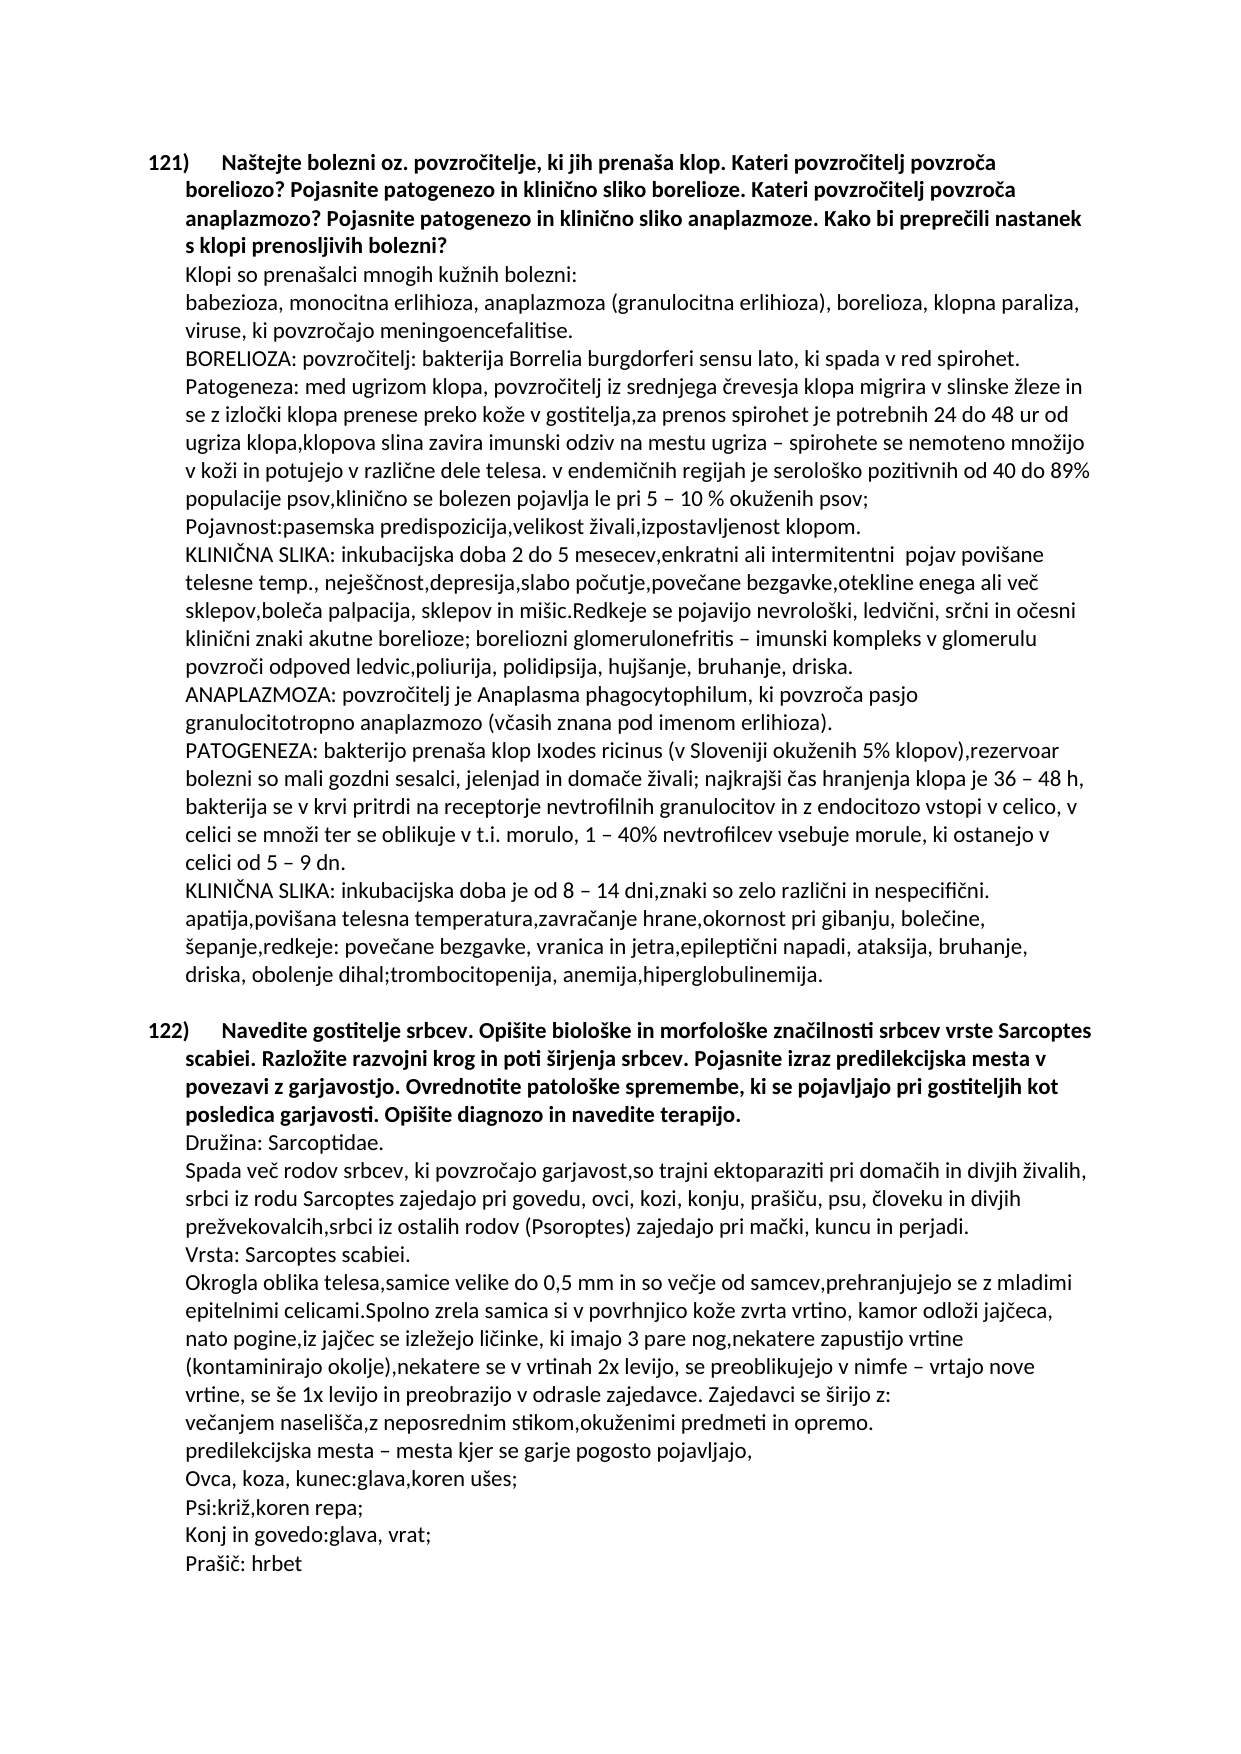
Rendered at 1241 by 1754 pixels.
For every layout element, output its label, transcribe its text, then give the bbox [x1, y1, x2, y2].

text Patogeneza: med ugrizom klopa, povzročitelj iz srednjega črevesja klopa migrira v slinske žleze in se z izločki klopa prenese preko kože v gostitelja,za prenos spirohet je potrebnih 24 do 48 ur od ugriza klopa,klopova slina zavira imunski odziv na mestu ugriza – spirohete se nemoteno množijo v koži in potujejo v različne dele telesa. v endemičnih regijah je serološko pozitivnih od 40 do 89% populacije psov,klinično se bolezen pojavlja le pri 5 – 10 % okuženih psov; [185, 372, 1093, 512]
list Naštejte bolezni oz. povzročitelje, ki jih prenaša klop. Kateri povzročitelj povzroča boreliozo? Pojasnite patogenezo in klinično sliko borelioze. Kateri povzročitelj povzroča anaplazmozo? Pojasnite patogenezo in klinično sliko anaplazmoze. Kako bi preprečili nastanek s klopi prenosljivih bolezni? [148, 148, 1093, 260]
text Pojavnost:pasemska predispozicija,velikost živali,izpostavljenost klopom. [185, 512, 1093, 540]
text KLINIČNA SLIKA: inkubacijska doba je od 8 – 14 dni,znaki so zelo različni in nespecifični. apatija,povišana telesna temperatura,zavračanje hrane,okornost pri gibanju, bolečine, šepanje,redkeje: povečane bezgavke, vranica in jetra,epileptični napadi, ataksija, bruhanje, driska, obolenje dihal;trombocitopenija, anemija,hiperglobulinemija. [185, 876, 1093, 988]
text babezioza, monocitna erlihioza, anaplazmoza (granulocitna erlihioza), borelioza, klopna paraliza, viruse, ki povzročajo meningoencefalitise. [185, 288, 1093, 344]
text večanjem naselišča,z neposrednim stikom,okuženimi predmeti in opremo. [185, 1408, 1093, 1437]
text Klopi so prenašalci mnogih kužnih bolezni: [185, 260, 1093, 288]
text Konj in govedo:glava, vrat; [185, 1521, 1093, 1549]
text Psi:križ,koren repa; [185, 1493, 1093, 1521]
text srbci iz rodu Sarcoptes zajedajo pri govedu, ovci, kozi, konju, prašiču, psu, človeku in divjih prežvekovalcih,srbci iz ostalih rodov (Psoroptes) zajedajo pri mački, kuncu in perjadi. [185, 1184, 1093, 1240]
text Okrogla oblika telesa,samice velike do 0,5 mm in so večje od samcev,prehranjujejo se z mladimi epitelnimi celicami.Spolno zrela samica si v povrhnjico kože zvrta vrtino, kamor odloži jajčeca, nato pogine,iz jajčec se izležejo ličinke, ki imajo 3 pare nog,nekatere zapustijo vrtine (kontaminirajo okolje),nekatere se v vrtinah 2x levijo, se preoblikujejo v nimfe – vrtajo nove vrtine, se še 1x levijo in preobrazijo v odrasle zajedavce. Zajedavci se širijo z: [185, 1268, 1093, 1408]
list Navedite gostitelje srbcev. Opišite biološke in morfološke značilnosti srbcev vrste Sarcoptes scabiei. Razložite razvojni krog in poti širjenja srbcev. Pojasnite izraz predilekcijska mesta v povezavi z garjavostjo. Ovrednotite patološke spremembe, ki se pojavljajo pri gostiteljih kot posledica garjavosti. Opišite diagnozo in navedite terapijo. [148, 1016, 1093, 1128]
text KLINIČNA SLIKA: inkubacijska doba 2 do 5 mesecev,enkratni ali intermitentni pojav povišane telesne temp., neješčnost,depresija,slabo počutje,povečane bezgavke,otekline enega ali več sklepov,boleča palpacija, sklepov in mišic.Redkeje se pojavijo nevrološki, ledvični, srčni in očesni klinični znaki akutne borelioze; boreliozni glomerulonefritis – imunski kompleks v glomerulu povzroči odpoved ledvic,poliurija, polidipsija, hujšanje, bruhanje, driska. [185, 540, 1093, 680]
text predilekcijska mesta – mesta kjer se garje pogosto pojavljajo, [185, 1437, 1093, 1464]
text Ovca, koza, kunec:glava,koren ušes; [185, 1464, 1093, 1493]
text PATOGENEZA: bakterijo prenaša klop Ixodes ricinus (v Sloveniji okuženih 5% klopov),rezervoar bolezni so mali gozdni sesalci, jelenjad in domače živali; najkrajši čas hranjenja klopa je 36 – 48 h, bakterija se v krvi pritrdi na receptorje nevtrofilnih granulocitov in z endocitozo vstopi v celico, v celici se množi ter se oblikuje v t.i. morulo, 1 – 40% nevtrofilcev vsebuje morule, ki ostanejo v celici od 5 – 9 dn. [185, 736, 1093, 876]
text BORELIOZA: povzročitelj: bakterija Borrelia burgdorferi sensu lato, ki spada v red spirohet. [185, 344, 1093, 372]
text Družina: Sarcoptidae. [185, 1128, 1093, 1156]
text ANAPLAZMOZA: povzročitelj je Anaplasma phagocytophilum, ki povzroča pasjo granulocitotropno anaplazmozo (včasih znana pod imenom erlihioza). [185, 680, 1093, 736]
text Spada več rodov srbcev, ki povzročajo garjavost,so trajni ektoparaziti pri domačih in divjih živalih, [185, 1156, 1093, 1184]
text Prašič: hrbet [185, 1549, 1093, 1577]
text Vrsta: Sarcoptes scabiei. [185, 1240, 1093, 1268]
